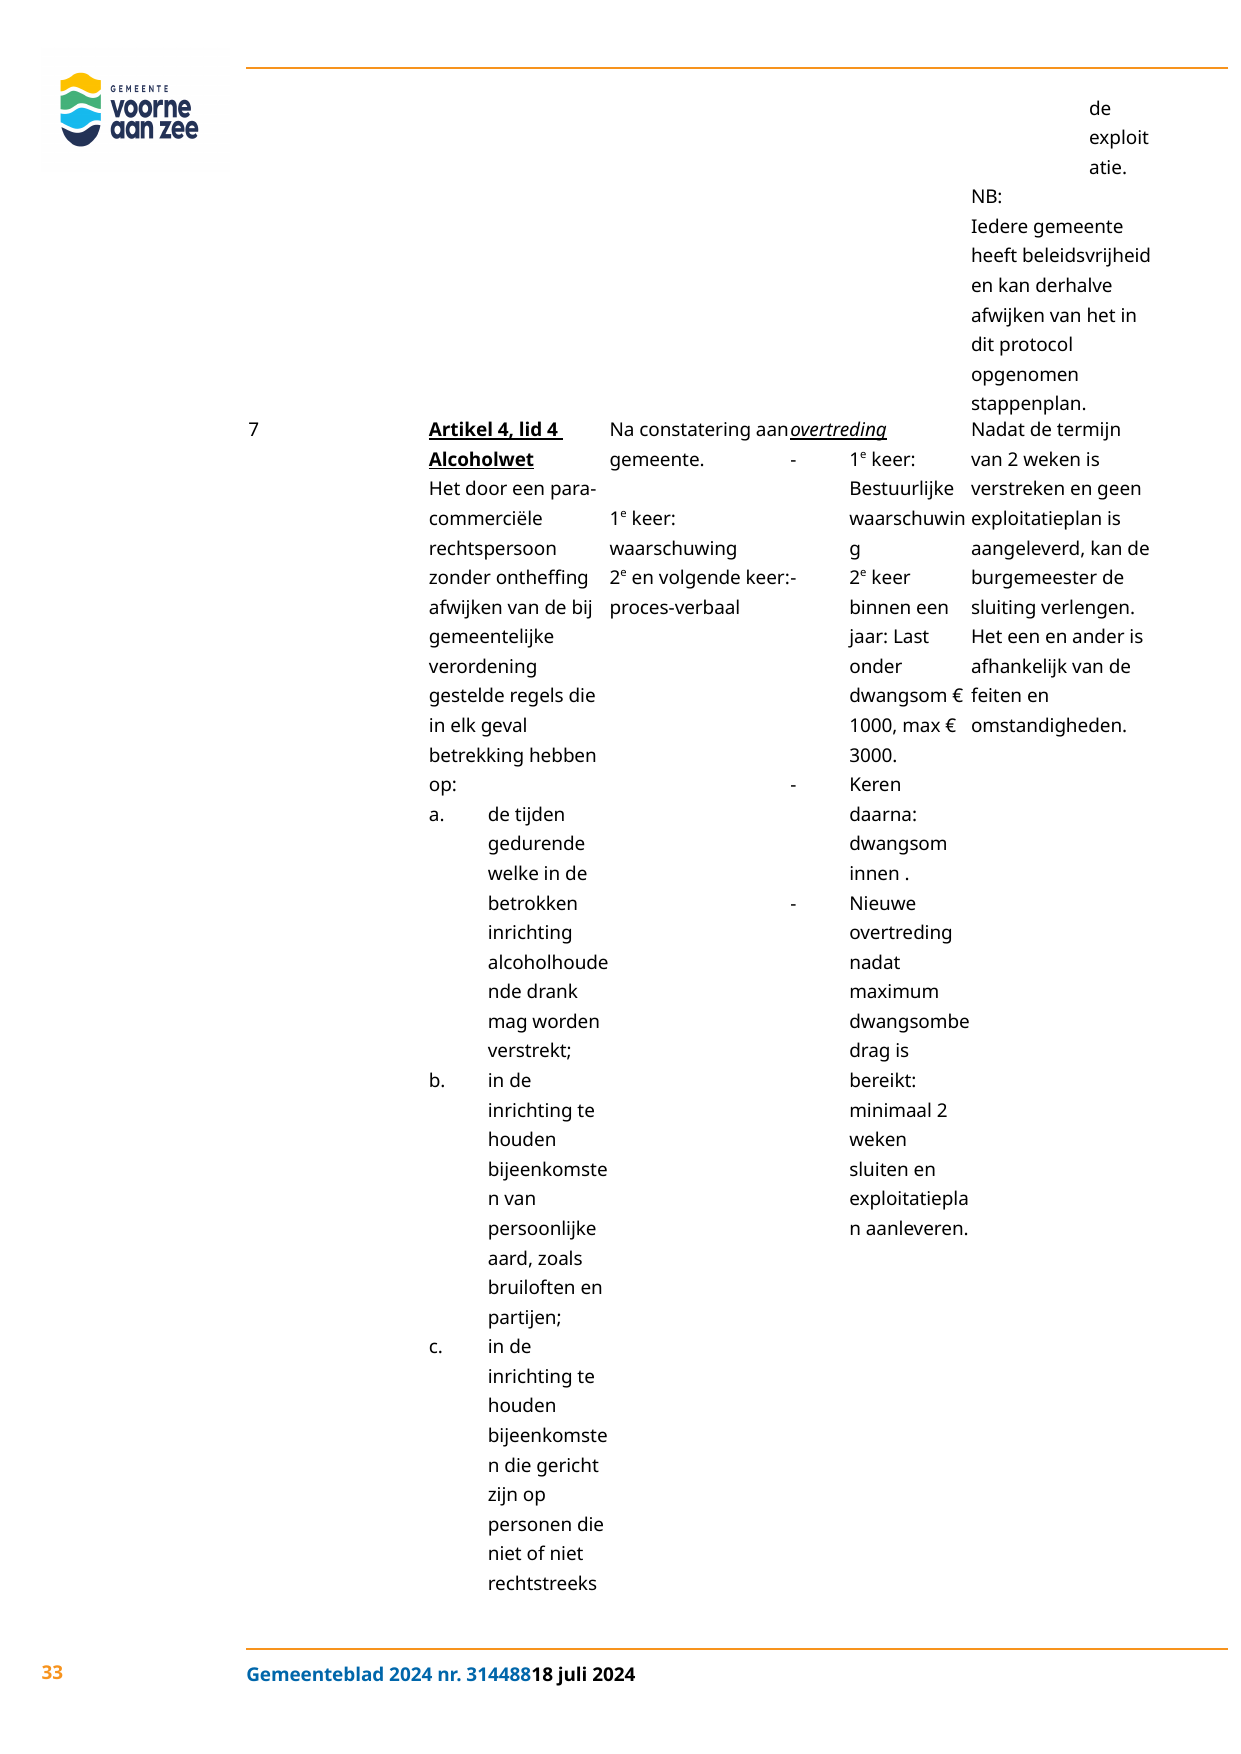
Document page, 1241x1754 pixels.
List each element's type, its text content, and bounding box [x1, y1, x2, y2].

table_header [790, 95, 971, 416]
table_cell Artikel 4, lid 4 Alcoholwet Het door een para-commerciële rechtspersoon zonder ontheffing afwijken van de bij gemeentelijke verordening gestelde regels die in elk geval betrekking hebben op: de tijden gedurende welke in de betrokken inrichting alcoholhoudende drank mag worden verstrekt; in de inrichting te houden bijeenkomsten van persoonlijke aard, zoals bruiloften en partijen; in de inrichting te houden bijeenkomsten die gericht zijn op personen die niet of niet rechtstreeks [429, 416, 609, 1596]
table_header [609, 95, 790, 416]
table_cell overtreding 1e keer: Bestuurlijke waarschuwing 2e keer binnen een jaar: Last onder dwangsom € 1000, max € 3000. Keren daarna: dwangsom innen . Nieuwe overtreding nadat maximum dwangsombedrag is bereikt: minimaal 2 weken sluiten en exploitatieplan aanleveren. [790, 416, 971, 1596]
table_cell 7 [248, 416, 429, 1596]
picture [41, 47, 231, 172]
table_header de exploitatie. NB: Iedere gemeente heeft beleidsvrijheid en kan derhalve afwijken van het in dit protocol opgenomen stappenplan. [971, 95, 1152, 416]
table_header [429, 95, 609, 416]
table_header [248, 95, 429, 416]
table_cell Na constatering aan gemeente. 1e keer: waarschuwing 2e en volgende keer: proces-verbaal [609, 416, 790, 1596]
table_cell Nadat de termijn van 2 weken is verstreken en geen exploitatieplan is aangeleverd, kan de burgemeester de sluiting verlengen. Het een en ander is afhankelijk van de feiten en omstandigheden. [971, 416, 1152, 1596]
